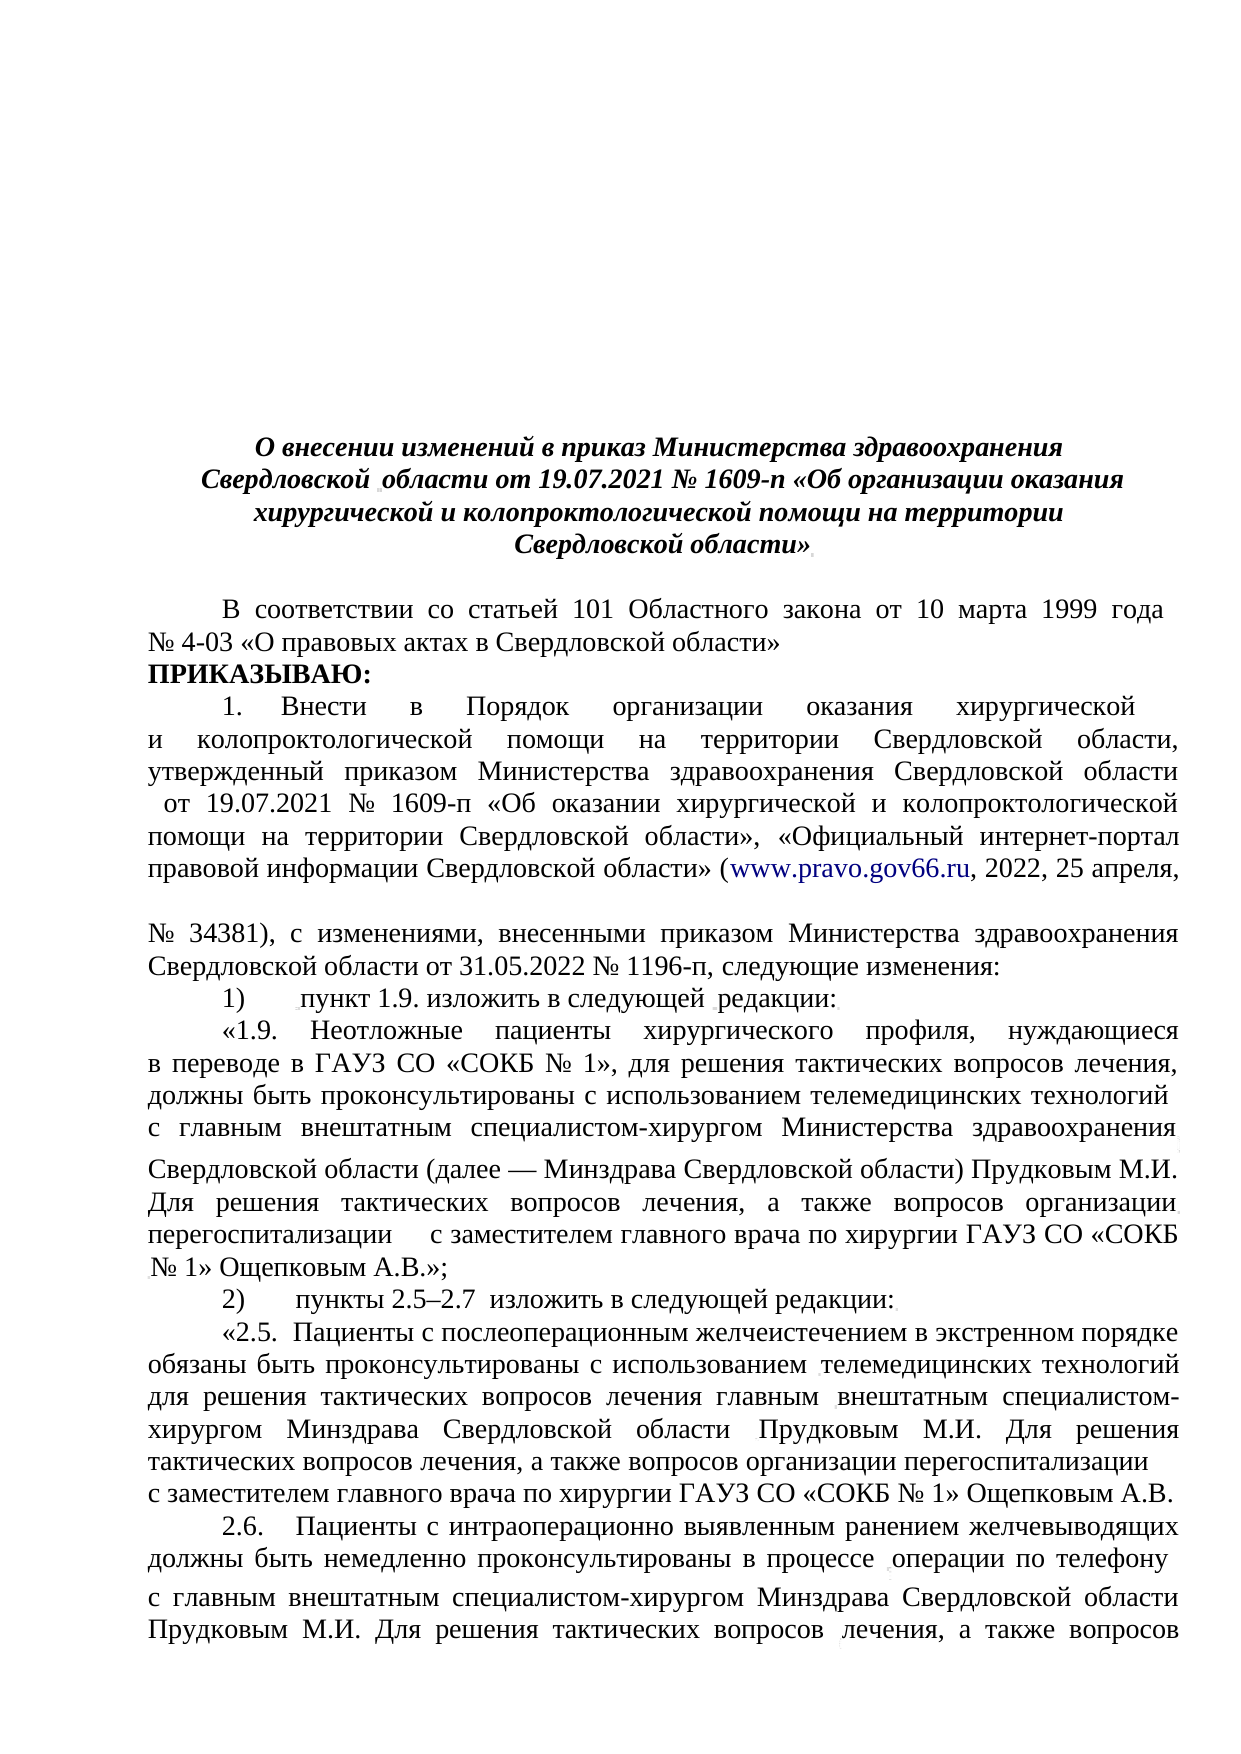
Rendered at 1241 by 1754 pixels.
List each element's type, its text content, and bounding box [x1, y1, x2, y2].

text В соответствии со статьей 101 Областного закона от 10 марта 1999 года № 4-03 «О правовых актах в Свердловской области» [148, 592, 1180, 657]
text О внесении изменений в приказ Министерства здравоохранения Свердловской области от 19.07.2021 № 1609-n «Об организации оказания хирургической и колопроктологической помощи на территории Свердловской области» [148, 430, 1180, 560]
text ПРИКАЗЫВАЮ: [148, 657, 1180, 689]
list Пациенты с интраоперационно выявленным ранением желчевыводящих должны быть немедленно проконсультированы в процессе операции по телефону с главным внештатным специалистом-хирургом Минздрава Свердловской области Прудковым М.И. Для решения тактических вопросов лечения, а также вопросов [148, 1509, 1180, 1649]
list Внести в Порядок организации оказания хирургической и колопроктологической помощи на территории Свердловской области, утвержденный приказом Министерства здравоохранения Свердловской области от 19.07.2021 № 1609-п «Об оказании хирургической и колопроктологической помощи на территории Свердловской области», «Официальный интернет-портал правовой информации Свердловской области» (www.pravo.gov66.ru, 2022, 25 апреля, № 34381), с изменениями, внесенными приказом Министерства здравоохранения Свердловской области от 31.05.2022 № 1196-п, следующие изменения: [148, 689, 1180, 981]
text «1.9. Неотложные пациенты хирургического профиля, нуждающиеся в переводе в ГАУЗ СО «СОКБ № 1», для решения тактических вопросов лечения, должны быть проконсультированы с использованием телемедицинских технологий с главным внештатным специалистом-хирургом Министерства здравоохраненияСвердловской области (далее — Минздрава Свердловской области) Прудковым М.И. Для решения тактических вопросов лечения, а также вопросов организацииперегоспитализации  с заместителем главного врача по хирургии ГАУЗ СО «СОКБ № 1» Ощепковым А.В.»; [148, 1013, 1180, 1282]
text «2.5. Пациенты с послеоперационным желчеистечением в экстренном порядке обязаны быть проконсультированы с использованием телемедицинских технологий для решения тактических вопросов лечения главным внештатным специалистом-хирургом Минздрава Свердловской области Прудковым М.И. Для решения тактических вопросов лечения, а также вопросов организации перегоспитализации  с заместителем главного врача по хирургии ГАУЗ СО «СОКБ № 1» Ощепковым А.В. [148, 1314, 1180, 1509]
list пункты 2.5–2.7 изложить в следующей редакции: [148, 1282, 1180, 1314]
list пункт 1.9. изложить в следующей редакции: [148, 981, 1180, 1013]
